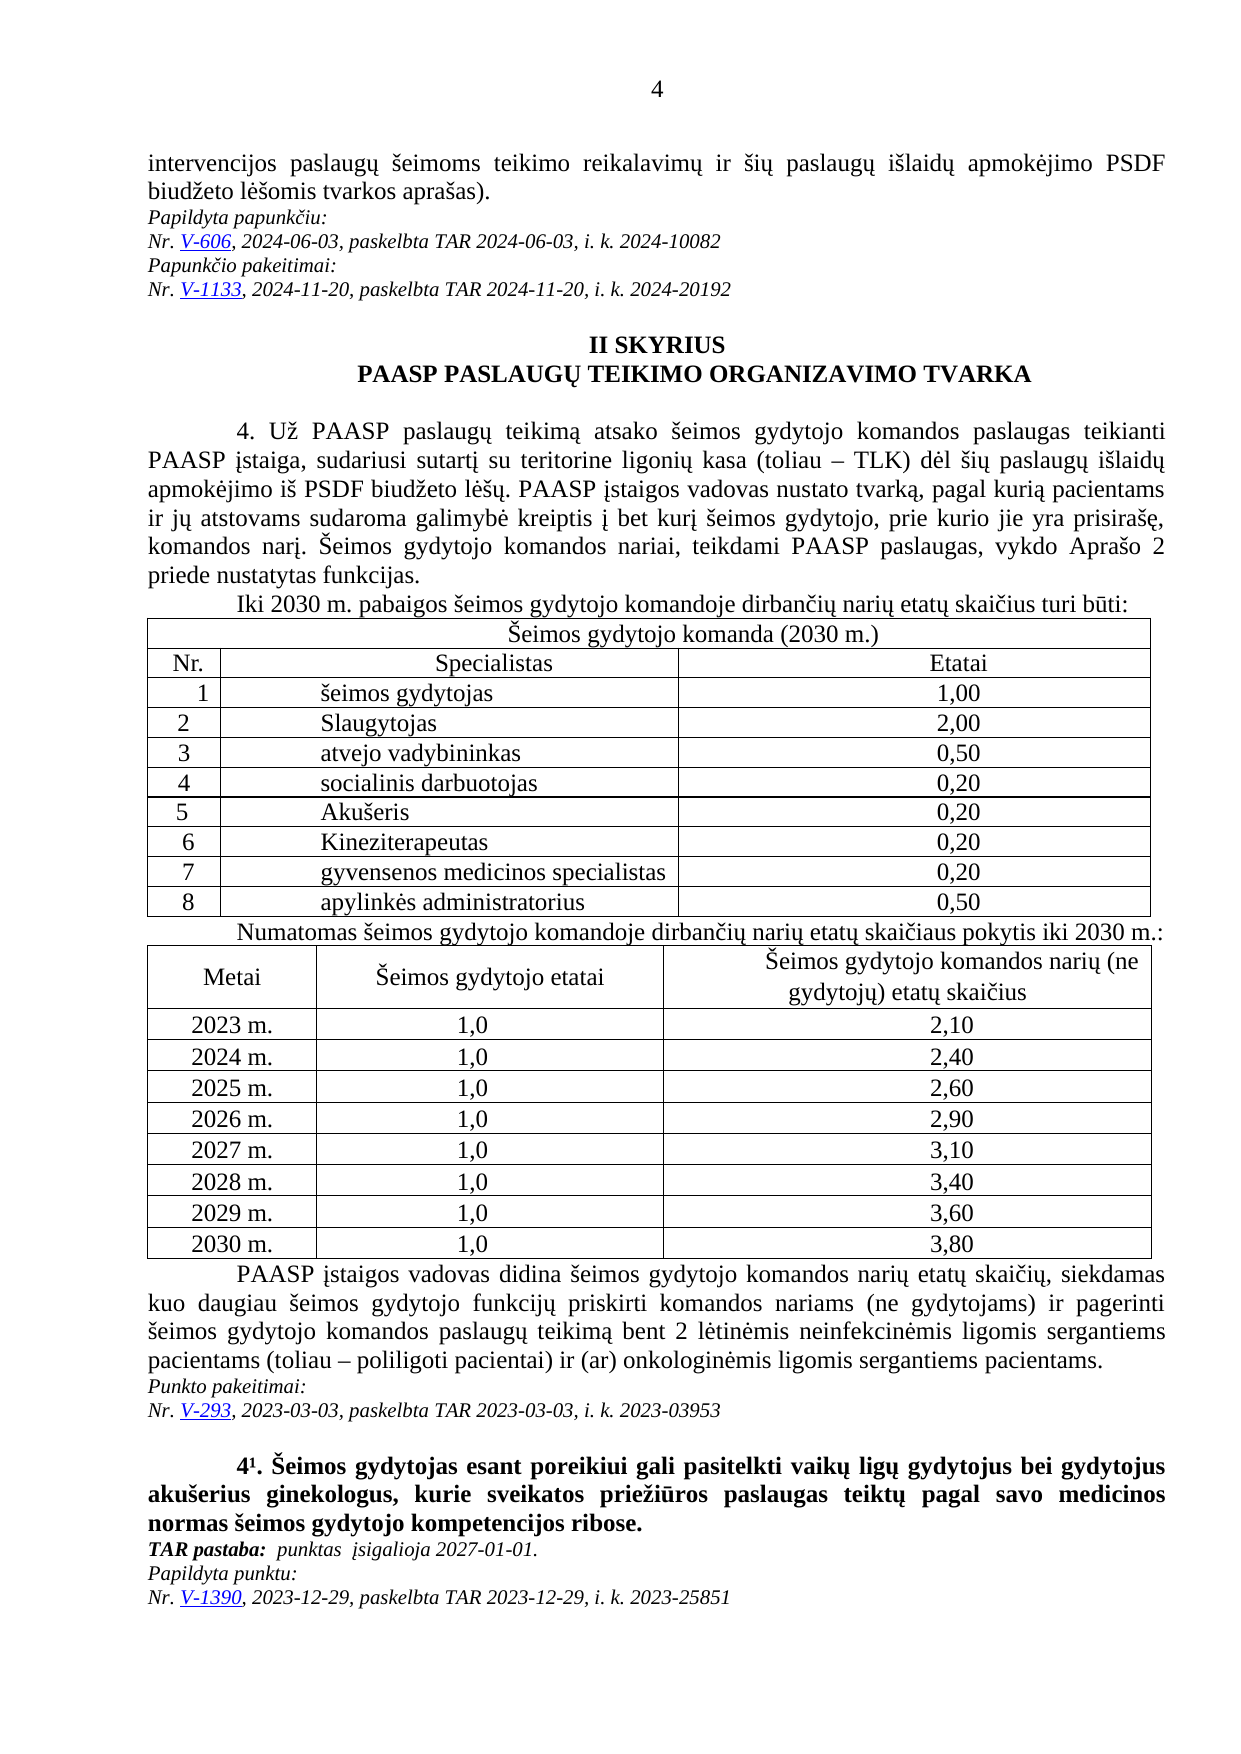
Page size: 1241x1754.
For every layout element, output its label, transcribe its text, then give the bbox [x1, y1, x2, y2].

table_cell Etatai [679, 649, 1150, 677]
table_cell 2 [148, 708, 220, 737]
table_cell 0,20 [679, 857, 1150, 886]
table_cell 5 [148, 798, 220, 826]
table_header Metai [148, 946, 316, 1008]
table_cell 6 [148, 827, 220, 856]
table_cell 0,20 [679, 768, 1150, 796]
text Papildyta punktu: [148, 1561, 1166, 1585]
text Nr. V-606, 2024-06-03, paskelbta TAR 2024-06-03, i. k. 2024-10082 [148, 229, 1166, 253]
table_cell 1,0 [317, 1071, 663, 1102]
table_cell 1,0 [317, 1196, 663, 1227]
table_cell apylinkės administratorius [221, 887, 678, 916]
text intervencijos paslaugų šeimoms teikimo reikalavimų ir šių paslaugų išlaidų apmokėjimo PSDF biudžeto lėšomis tvarkos aprašas). [148, 148, 1166, 205]
table_header Šeimos gydytojo komandos narių (ne gydytojų) etatų skaičius [664, 946, 1151, 1008]
table_cell 0,20 [679, 798, 1150, 826]
text II SKYRIUS [148, 330, 1166, 359]
text PAASP PASLAUGŲ TEIKIMO ORGANIZAVIMO TVARKA [148, 359, 1166, 388]
text 4. Už PAASP paslaugų teikimą atsako šeimos gydytojo komandos paslaugas teikianti PAASP įstaiga, sudariusi sutartį su teritorine ligonių kasa (toliau – TLK) dėl šių paslaugų išlaidų apmokėjimo iš PSDF biudžeto lėšų. PAASP įstaigos vadovas nustato tvarką, pagal kurią pacientams ir jų atstovams sudaroma galimybė kreiptis į bet kurį šeimos gydytojo, prie kurio jie yra prisirašę, komandos narį. Šeimos gydytojo komandos nariai, teikdami PAASP paslaugas, vykdo Aprašo 2 priede nustatytas funkcijas. [148, 416, 1166, 589]
table_cell 0,20 [679, 827, 1150, 856]
text PAASP įstaigos vadovas didina šeimos gydytojo komandos narių etatų skaičių, siekdamas kuo daugiau šeimos gydytojo funkcijų priskirti komandos nariams (ne gydytojams) ir pagerinti šeimos gydytojo komandos paslaugų teikimą bent 2 lėtinėmis neinfekcinėmis ligomis sergantiems pacientams (toliau – poliligoti pacientai) ir (ar) onkologinėmis ligomis sergantiems pacientams. [148, 1259, 1166, 1374]
table_cell 2024 m. [148, 1040, 316, 1070]
table_cell Kineziterapeutas [221, 827, 678, 856]
table_cell 7 [148, 857, 220, 886]
text Papildyta papunkčiu: [148, 205, 1166, 229]
table_cell 1,0 [317, 1040, 663, 1070]
table_cell 1,00 [679, 678, 1150, 707]
table_cell Slaugytojas [221, 708, 678, 737]
table_header Šeimos gydytojo etatai [317, 946, 663, 1008]
table_cell 2,00 [679, 708, 1150, 737]
table_cell 3,40 [664, 1165, 1151, 1195]
table_cell Akušeris [221, 798, 678, 826]
table_cell Nr. [148, 649, 220, 677]
table_cell 2026 m. [148, 1103, 316, 1133]
text Numatomas šeimos gydytojo komandoje dirbančių narių etatų skaičiaus pokytis iki 2030 m.: [148, 917, 1166, 945]
table_cell gyvensenos medicinos specialistas [221, 857, 678, 886]
text TAR pastaba: punktas įsigalioja 2027-01-01. [148, 1537, 1166, 1561]
table_cell socialinis darbuotojas [221, 768, 678, 796]
text Nr. V-1390, 2023-12-29, paskelbta TAR 2023-12-29, i. k. 2023-25851 [148, 1585, 1166, 1609]
table_cell 1,0 [317, 1134, 663, 1164]
table_cell 2027 m. [148, 1134, 316, 1164]
table_cell 1 [148, 678, 220, 707]
table_cell 1,0 [317, 1009, 663, 1039]
table_cell 1,0 [317, 1228, 663, 1258]
table_cell 2,10 [664, 1009, 1151, 1039]
table_cell 4 [148, 768, 220, 796]
table_cell 8 [148, 887, 220, 916]
text Iki 2030 m. pabaigos šeimos gydytojo komandoje dirbančių narių etatų skaičius turi būti: [148, 589, 1166, 618]
text Nr. V-1133, 2024-11-20, paskelbta TAR 2024-11-20, i. k. 2024-20192 [148, 277, 1166, 301]
table_cell 3,80 [664, 1228, 1151, 1258]
table_cell 2028 m. [148, 1165, 316, 1195]
table_header Šeimos gydytojo komanda (2030 m.) [148, 619, 1150, 647]
table_cell 1,0 [317, 1165, 663, 1195]
table_cell 2030 m. [148, 1228, 316, 1258]
table_cell Specialistas [221, 649, 678, 677]
table_cell atvejo vadybininkas [221, 738, 678, 767]
table_cell 1,0 [317, 1103, 663, 1133]
table_cell 2025 m. [148, 1071, 316, 1102]
table_cell šeimos gydytojas [221, 678, 678, 707]
table_cell 2,60 [664, 1071, 1151, 1102]
table_cell 2,40 [664, 1040, 1151, 1070]
table_cell 0,50 [679, 887, 1150, 916]
table_cell 2,90 [664, 1103, 1151, 1133]
table_cell 2029 m. [148, 1196, 316, 1227]
text Papunkčio pakeitimai: [148, 253, 1166, 277]
text 4¹. Šeimos gydytojas esant poreikiui gali pasitelkti vaikų ligų gydytojus bei gydytojus akušerius ginekologus, kurie sveikatos priežiūros paslaugas teiktų pagal savo medicinos normas šeimos gydytojo kompetencijos ribose. [148, 1451, 1166, 1537]
text Nr. V-293, 2023-03-03, paskelbta TAR 2023-03-03, i. k. 2023-03953 [148, 1398, 1166, 1422]
text Punkto pakeitimai: [148, 1374, 1166, 1398]
table_cell 0,50 [679, 738, 1150, 767]
table_cell 3,60 [664, 1196, 1151, 1227]
table_cell 3,10 [664, 1134, 1151, 1164]
table_cell 3 [148, 738, 220, 767]
table_cell 2023 m. [148, 1009, 316, 1039]
